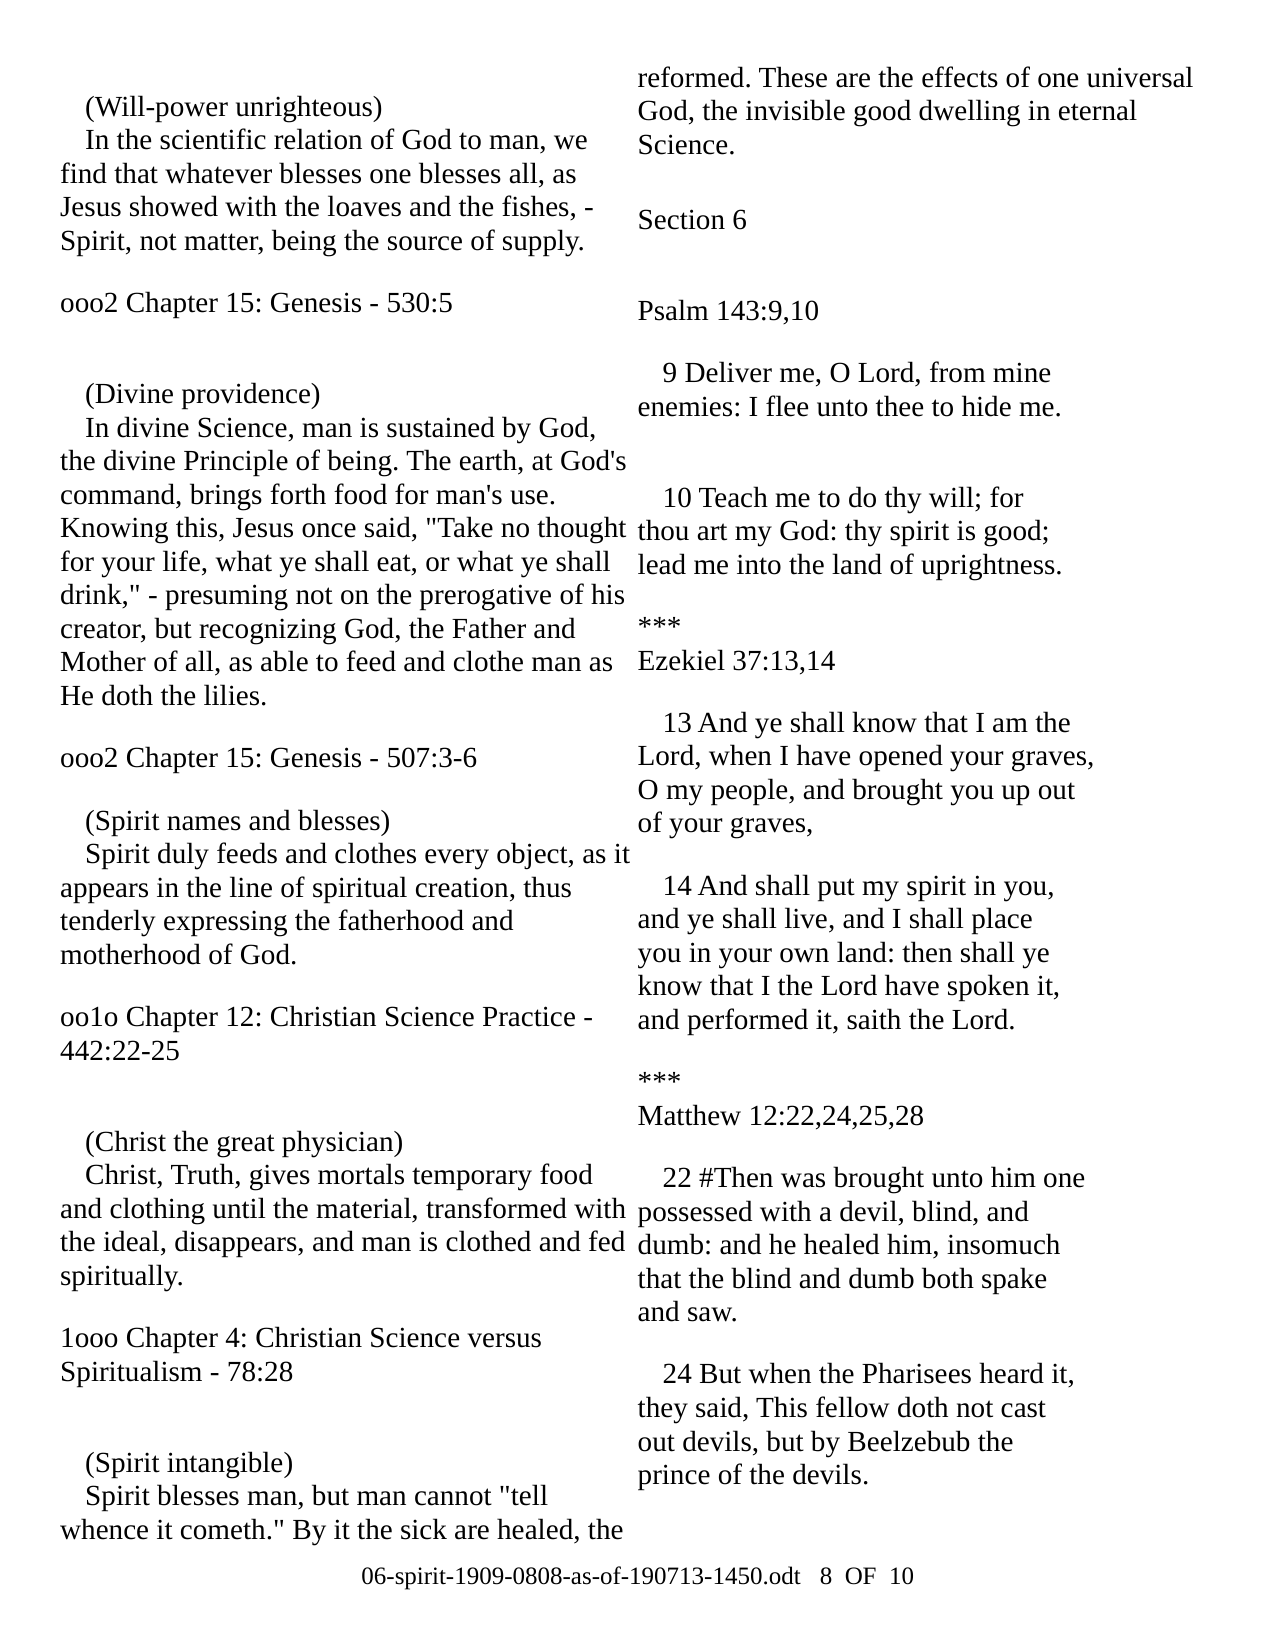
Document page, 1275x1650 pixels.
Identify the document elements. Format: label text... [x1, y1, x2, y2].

text Psalm 143:9,10 9 Deliver me, O Lord, from mine enemies: I flee unto thee to hide me. 10 Teach me to do thy will; for thou art my God: thy spirit is good; lead me into the land of uprightness. *** Ezekiel 37:13,14 13 And ye shall know that I am the Lord, when I have opened your graves, O my people, and brought you up out of your graves, 14 And shall put my spirit in you, and ye shall live, and I shall place you in your own land: then shall ye know that I the Lord have spoken it, and performed it, saith the Lord. *** Matthew 12:22,24,25,28 22 #Then was brought unto him one possessed with a devil, blind, and dumb: and he healed him, insomuch that the blind and dumb both spake and saw. 24 But when the Pharisees heard it, they said, This fellow doth not cast out devils, but by Beelzebub the prince of the devils. 25 And Jesus knew their thoughts, and said unto them, Every kingdom divided against itself is brought to desolation; and every city or house divided against itself shall not stand: 28 But if I cast out devils by the Spirit of God, then the kingdom of God is come unto you. *** John 4:23,24 23 But the hour cometh, and now is, when the true worshippers shall worship the Father in spirit and in truth: for the Father seeketh such to worship him. 24 God is a Spirit: and they that worship him must worship him in spirit and in truth. o2oo Chapter 7: Physiology - 182:30-4 (No material law) To admit that sickness is a condition over which God has no control, is to presuppose that omnipotent power is powerless on some occasions. The law of Christ, or Truth, makes all things possible to Spirit; but the so-called laws of matter would render Spirit of no avail, and demand obedience to materialistic codes, thus departing from the basis of one God, one lawmaker. oo2o Chapter 11: Some Objections Answered - 351:2 (Truth a present help) When we lose faith in God's power to heal, we distrust the divine Principle which demonstrates Christian Science, and then we cannot heal the sick. Neither can we heal through the help of Spirit, if we plant ourselves on a material basis. oo1o Chapter 12: Christian Science Practice - 366:30 (Genuine healing) If we would open their prison doors for the sick, we must first learn to bind up the broken-hearted. If we would heal by the Spirit, we must not hide the talent of spiritual healing under the napkin of its form, nor bury the morale of Christian Science in the grave-clothes of its letter. The tender word and Christian encouragement of an invalid, pitiful patience with his fears and the removal of them, are better than hecatombs of gushing theories, stereotyped borrowed speeches, and the doling of arguments, which are but so many parodies on legitimate Christian Science, aflame with divine Love. ooo3 Chapter 14: Recapitulation - 496:15 (23) Question: How can I progress most rapidly in the understanding of Christian Science? ADAM = Immortality's opposite, mortality. Topic: Is the Universe, Including Man Evolved by Atomic Force? (Condition of progress) Hold perpetually this thought, - that it is the spiritual idea, the Holy Ghost and Christ, which enables you to demonstrate, with scientific certainty, the rule of healing, based upon its divine Principle, Love, underlying, overlying, and encompassing all true being. 1ooo Chapter 4: Christian Science versus Spiritualism - 92:32-7 (The age's privilege) Do you say the time has not yet come in which to recognize Soul as substantial and able to control the body? Remember Jesus, who nearly nineteen centuries ago demonstrated the power of Spirit and said, "He that believeth on me, the works that I do shall he do also," and who also said, "But the hour cometh, and now is, when the true worshippers shall worship the Father in spirit and in truth." Subheadings in this lesson 06 1 - Divine propagation 06 1 - Multiplication of pure ideas 06 1 - God's thoughts are spiritual realities 06 1 - Perfection of creation 06 2 - -18- The only substance 06 2 - Substance versus supposition 06 2 - One cause supreme 06 2 - Fruitless worship 06 2 - Sense-dreams 06 2 - Spiritual reflection 06 3 - Mind's idea faultless 06 3 - Spiritual ideas apprehended 06 3 - Spiritual subdivision 06 3 - Darkness scattered 06 3 - Light and darkness 06 3 - The clouds dissolving 06 4 - Spiritual conception 06 4 - Spiritual origin 06 4 - The man of anatomy and of theology 06 4 - Spiritual government 06 5 - Will-power unrighteous 06 5 - Divine providence 06 5 - Spirit names and blesses 06 5 - Christ the great physician 06 5 - Spirit intangible 06 6 - No material law 06 6 - Truth a present help 06 6 - Genuine healing 06 6 - Condition of progress 06 6 - The age's privilege [637, 264, 1215, 1519]
text Genesis 1:29 29 #And God said, Behold, I have given you every herb bearing seed, which is upon the face of all the earth, and every tree, in the which is the fruit of a tree yielding seed; to you it shall be for meat. *** Nehemiah 9:7,9,20,21 7 Thou art the Lord the God, who didst choose Abram, and broughtest him forth out of Ur of the Chaldees, and gavest him the name of Abraham; 9 And didst see the affliction of our fathers in Egypt, and heardest their cry by the Red sea; 20 Thou gavest also thy good spirit to instruct them, and withheldest not thy manna from their mouth, and gavest them water for their thirst. 21 Yea, forty years didst thou sustain them in the wilderness, so that they lacked nothing; their clothes waxed not old, and their feet swelled not. *** Luke 12:22,24,27,29-31 22 #And he said unto his disciples, Therefore I say unto you, Take no thought for your life, what ye shall eat; neither for the body, what ye shall put on. 24 Consider the ravens: for they neither sow nor reap; which neither have storehouse nor barn; and God feedeth them: how much more are ye better than the fowls? 27 Consider the lilies how they grow: they toil not, they spin not; and yet I say unto you, that Solomon in all his glory was not arrayed like one of these. 29 And seek not ye what ye shall eat, or what ye shall drink, neither be ye of doubtful mind. 30 For all these things do the nations of the world seek after: and your Father knoweth that ye have need of these things. 31 #But rather seek ye the kingdom of God; and all these things shall be added unto you. o1oo Chapter 8: Footsteps of Truth - 206:15 (Will-power unrighteous) In the scientific relation of God to man, we find that whatever blesses one blesses all, as Jesus showed with the loaves and the fishes, - Spirit, not matter, being the source of supply. ooo2 Chapter 15: Genesis - 530:5 (Divine providence) In divine Science, man is sustained by God, the divine Principle of being. The earth, at God's command, brings forth food for man's use. Knowing this, Jesus once said, "Take no thought for your life, what ye shall eat, or what ye shall drink," - presuming not on the prerogative of his creator, but recognizing God, the Father and Mother of all, as able to feed and clothe man as He doth the lilies. ooo2 Chapter 15: Genesis - 507:3-6 (Spirit names and blesses) Spirit duly feeds and clothes every object, as it appears in the line of spiritual creation, thus tenderly expressing the fatherhood and motherhood of God. oo1o Chapter 12: Christian Science Practice - 442:22-25 (Christ the great physician) Christ, Truth, gives mortals temporary food and clothing until the material, transformed with the ideal, disappears, and man is clothed and fed spiritually. 1ooo Chapter 4: Christian Science versus Spiritualism - 78:28 (Spirit intangible) Spirit blesses man, but man cannot "tell whence it cometh." By it the sick are healed, the sorrowing are comforted, and the sinning are reformed. These are the effects of one universal God, the invisible good dwelling in eternal Science. [60, 60, 1215, 1531]
text Section 6 [637, 202, 1215, 235]
